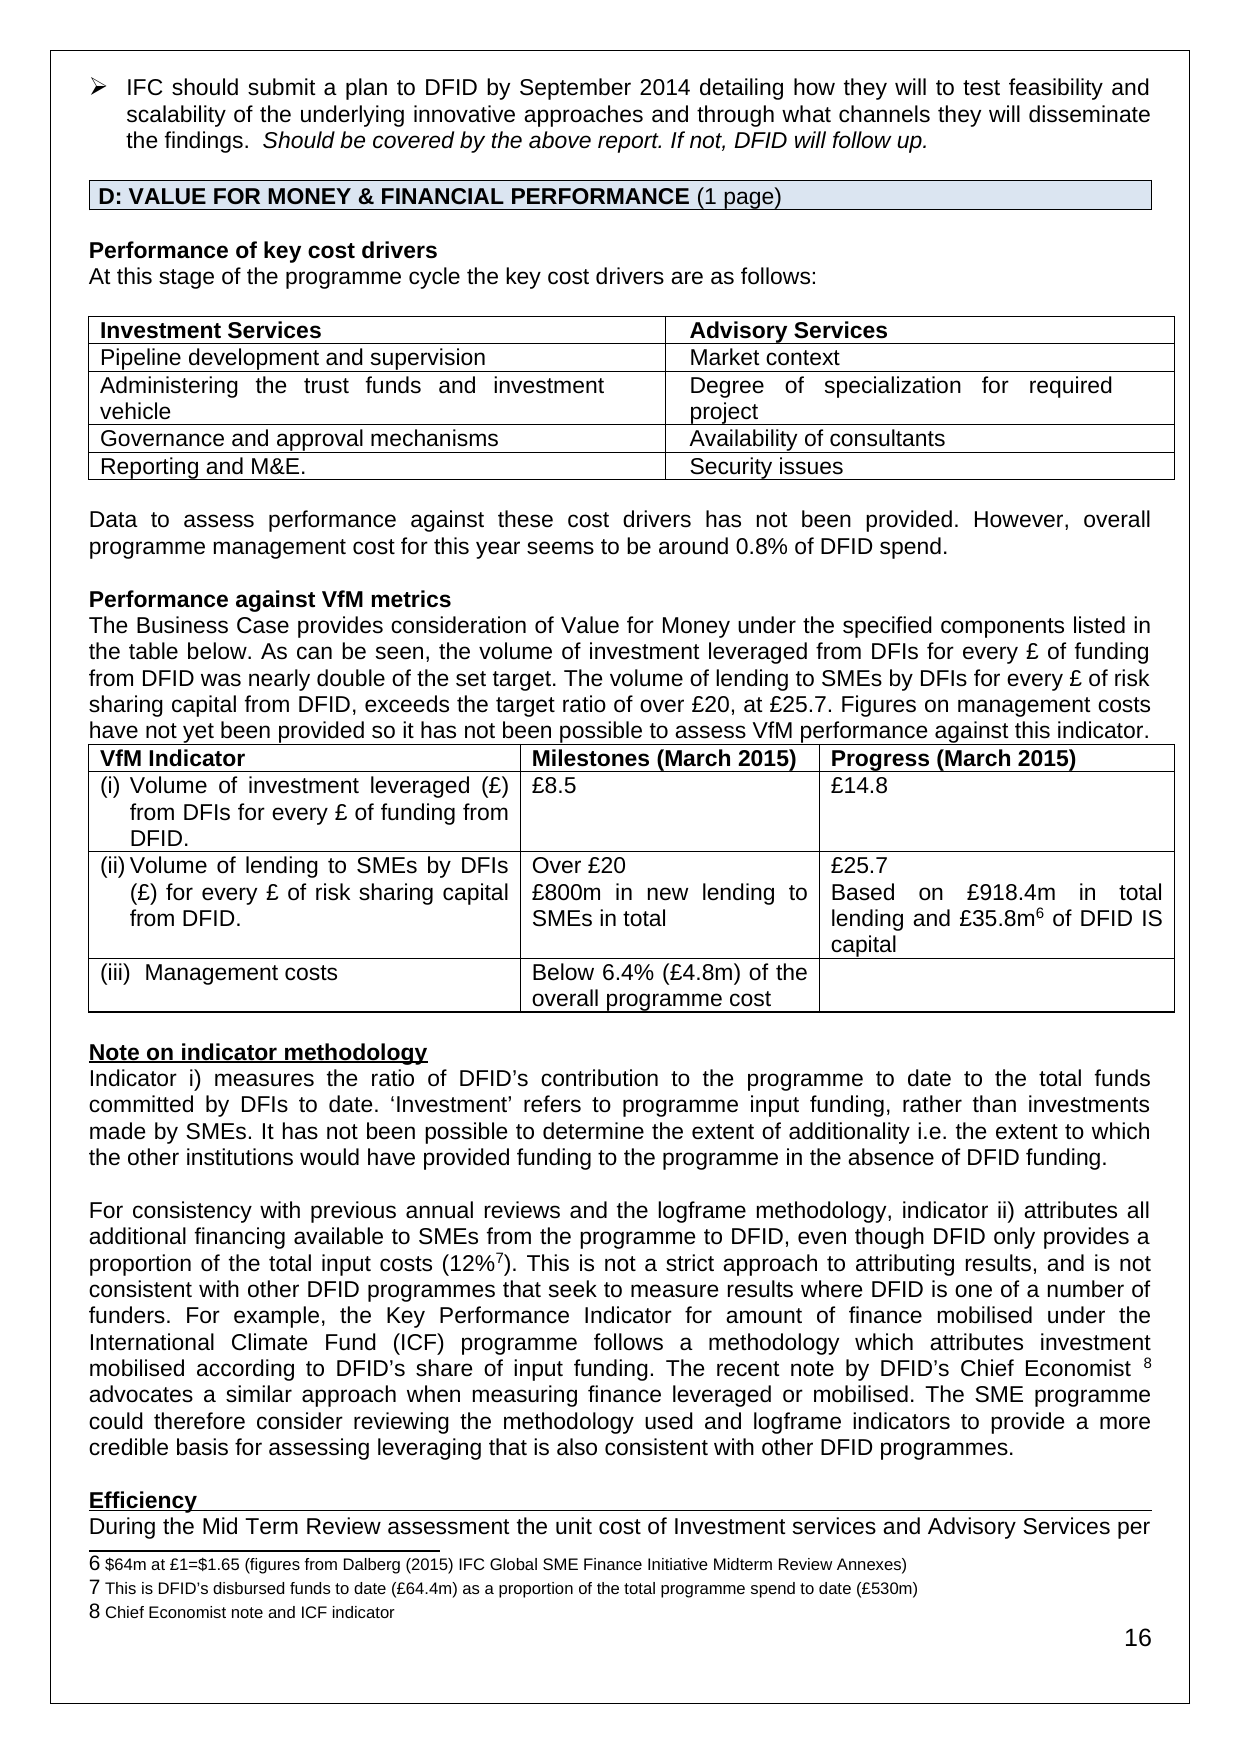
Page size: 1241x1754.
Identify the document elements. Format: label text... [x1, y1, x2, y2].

text During the Mid Term Review assessment the unit cost of Investment services and Advisory Services per [89, 1511, 1152, 1539]
table_cell £25.7 Based on £918.4m in total lending and £35.8m of DFID IS capital [820, 852, 1174, 958]
text Performance against VfM metrics [89, 586, 1152, 612]
table_cell £14.8 [820, 772, 1174, 851]
table_cell Management costs [89, 959, 520, 1011]
table_cell Volume of lending to SMEs by DFIs (£) for every £ of risk sharing capital from DFID. [89, 852, 520, 958]
table_cell Governance and approval mechanisms [89, 425, 665, 452]
table_header VfM Indicator [89, 745, 520, 771]
text Efficiency [89, 1487, 1152, 1510]
table_cell Reporting and M&E. [89, 453, 665, 479]
text At this stage of the programme cycle the key cost drivers are as follows: [89, 263, 1152, 289]
text For consistency with previous annual reviews and the logframe methodology, indicator ii) attributes all additional financing available to SMEs from the programme to DFID, even though DFID only provides a proportion of the total input costs (12%). This is not a strict approach to attributing results, and is not consistent with other DFID programmes that seek to measure results where DFID is one of a number of funders. For example, the Key Performance Indicator for amount of finance mobilised under the International Climate Fund (ICF) programme follows a methodology which attributes investment mobilised according to DFID’s share of input funding. The recent note by DFID’s Chief Economist advocates a similar approach when measuring finance leveraged or mobilised. The SME programme could therefore consider reviewing the methodology used and logframe indicators to provide a more credible basis for assessing leveraging that is also consistent with other DFID programmes. [89, 1197, 1152, 1460]
table_cell Administering the trust funds and investment vehicle [89, 372, 665, 424]
table_cell Security issues [666, 453, 1174, 479]
table_cell Availability of consultants [666, 425, 1174, 452]
text The Business Case provides consideration of Value for Money under the specified components listed in the table below. As can be seen, the volume of investment leveraged from DFIs for every £ of funding from DFID was nearly double of the set target. The volume of lending to SMEs by DFIs for every £ of risk sharing capital from DFID, exceeds the target ratio of over £20, at £25.7. Figures on management costs have not yet been provided so it has not been possible to assess VfM performance against this indicator. [89, 612, 1152, 744]
table_cell Market context [666, 344, 1174, 371]
table_cell Volume of investment leveraged (£) from DFIs for every £ of funding from DFID. [89, 772, 520, 851]
text Indicator i) measures the ratio of DFID’s contribution to the programme to date to the total funds committed by DFIs to date. ‘Investment’ refers to programme input funding, rather than investments made by SMEs. It has not been possible to determine the extent of additionality i.e. the extent to which the other institutions would have provided funding to the programme in the absence of DFID funding. [89, 1065, 1152, 1171]
text This is DFID’s disbursed funds to date (£64.4m) as a proportion of the total programme spend to date (£530m) [89, 1575, 1152, 1599]
table_header Investment Services [89, 317, 665, 343]
text Chief Economist note and ICF indicator [89, 1599, 1152, 1623]
table_header Advisory Services [666, 317, 1174, 343]
list IFC should submit a plan to DFID by September 2014 detailing how they will to test feasibility and scalability of the underlying innovative approaches and through what channels they will disseminate the findings. Should be covered by the above report. If not, DFID will follow up. [89, 74, 1152, 153]
text Note on indicator methodology [89, 1039, 1152, 1065]
text Data to assess performance against these cost drivers has not been provided. However, overall programme management cost for this year seems to be around 0.8% of DFID spend. [89, 506, 1152, 559]
table_cell Pipeline development and supervision [89, 344, 665, 371]
text Performance of key cost drivers [89, 237, 1152, 263]
table_cell [820, 959, 1174, 1011]
table_cell Below 6.4% (£4.8m) of the overall programme cost [521, 959, 819, 1011]
table_cell Degree of specialization for required project [666, 372, 1174, 424]
table_cell £8.5 [521, 772, 819, 851]
table_header Milestones (March 2015) [521, 745, 819, 771]
table_cell Over £20 £800m in new lending to SMEs in total [521, 852, 819, 958]
table_header Progress (March 2015) [820, 745, 1174, 771]
subtitle D: VALUE FOR MONEY & FINANCIAL PERFORMANCE (1 page) [90, 181, 1151, 209]
